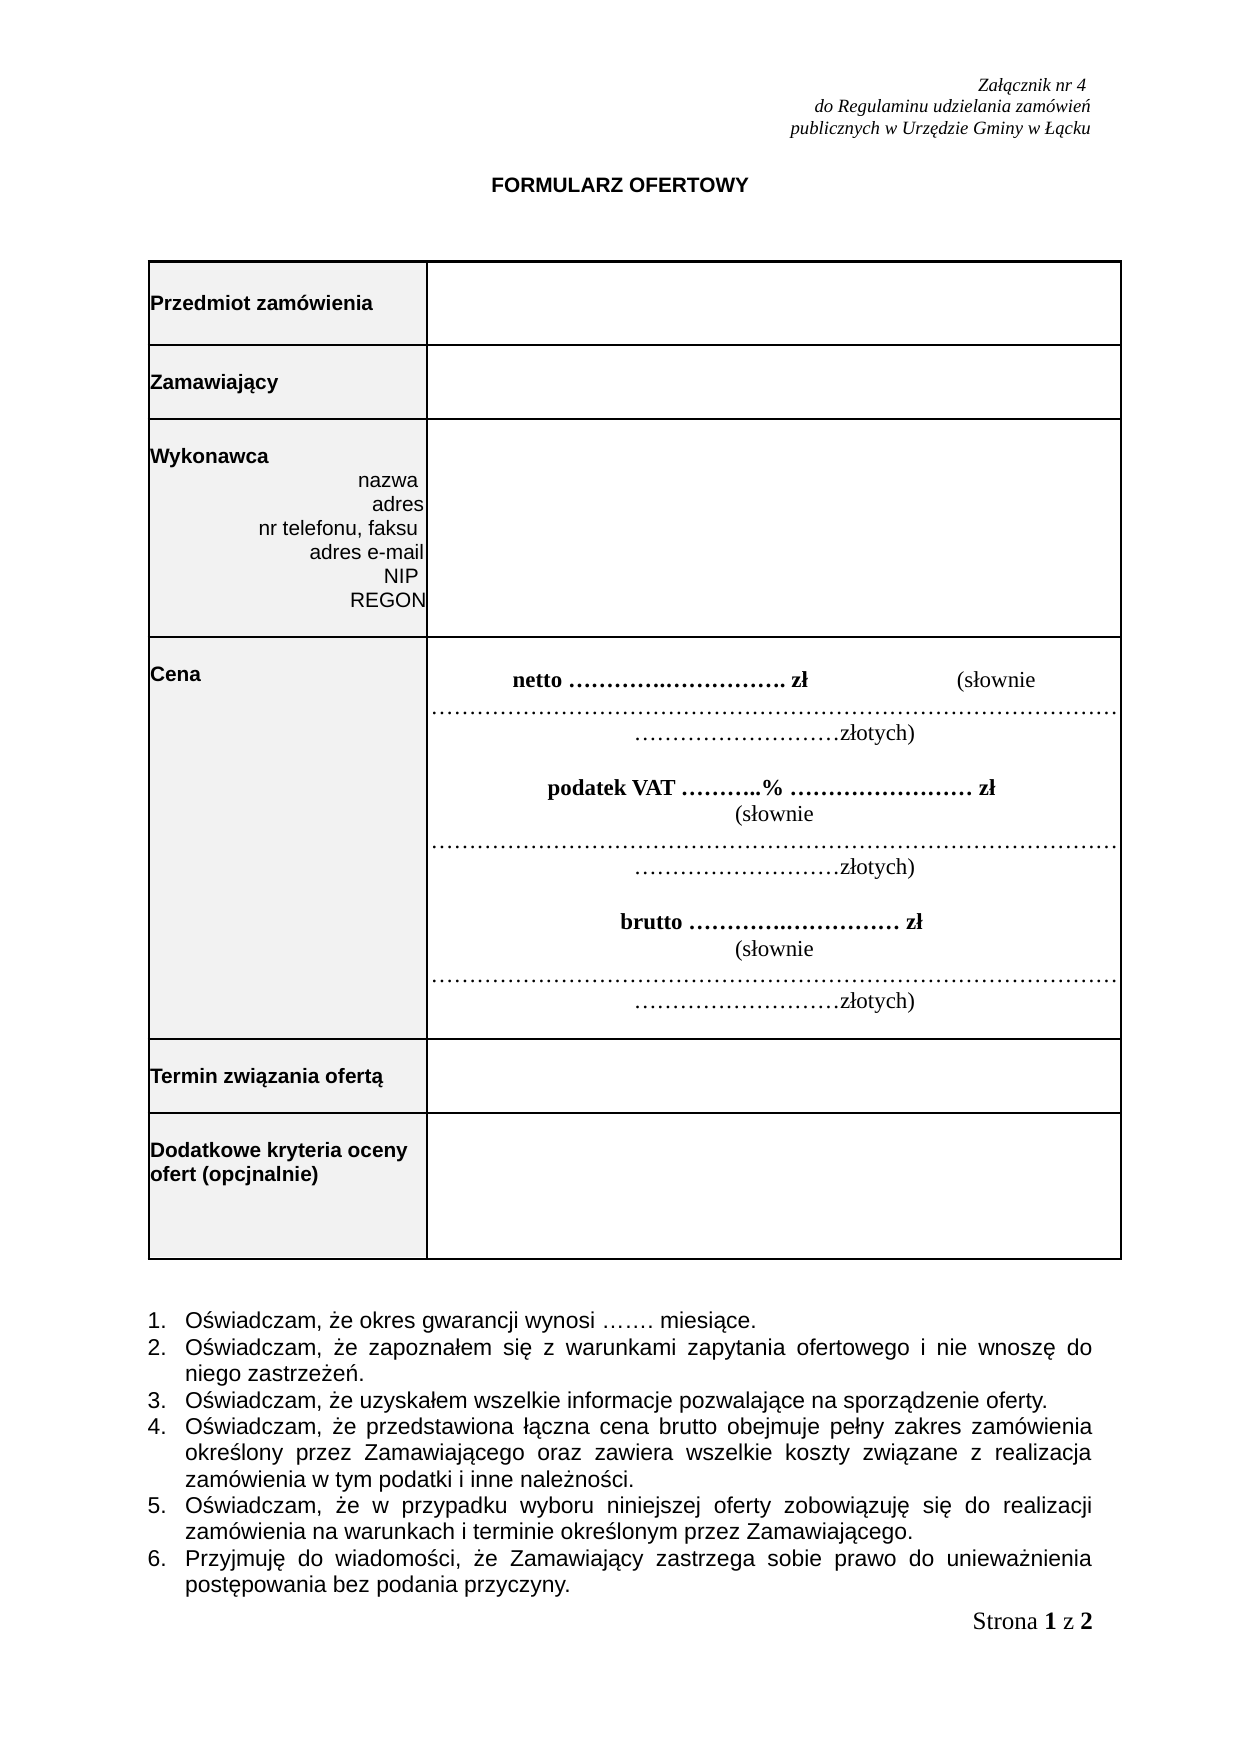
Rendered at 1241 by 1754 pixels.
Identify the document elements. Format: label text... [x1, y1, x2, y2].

list Oświadczam, że uzyskałem wszelkie informacje pozwalające na sporządzenie oferty. [147, 1387, 1093, 1413]
table_header [428, 263, 1120, 344]
text FORMULARZ OFERTOWY [148, 173, 1093, 197]
list Oświadczam, że przedstawiona łączna cena brutto obejmuje pełny zakres zamówienia określony przez Zamawiającego oraz zawiera wszelkie koszty związane z realizacja zamówienia w tym podatki i inne należności. [147, 1413, 1093, 1492]
list Przyjmuję do wiadomości, że Zamawiający zastrzega sobie prawo do unieważnienia postępowania bez podania przyczyny. [147, 1545, 1093, 1597]
table_cell Cena [150, 638, 426, 1038]
table_cell Dodatkowe kryteria oceny ofert (opcjnalnie) [150, 1114, 426, 1257]
list Oświadczam, że okres gwarancji wynosi ……. miesiące. [147, 1307, 1093, 1334]
table_header Przedmiot zamówienia [150, 263, 426, 344]
table_cell [428, 420, 1120, 636]
table_cell Wykonawca nazwa adres nr telefonu, faksu adres e-mail NIP REGON [150, 420, 426, 636]
table_cell [428, 1040, 1120, 1112]
table_cell netto ………….……………. zł (słownie ………………………………………………………………………………………………………złotych) podatek VAT ………..% …………………… zł (słownie ………………………………………………………………………………………………………złotych) brutto ………….…………… zł (słownie ………………………………………………………………………………………………………złotych) [428, 638, 1120, 1038]
list Oświadczam, że w przypadku wyboru niniejszej oferty zobowiązuję się do realizacji zamówienia na warunkach i terminie określonym przez Zamawiającego. [147, 1492, 1093, 1545]
table_cell [428, 1114, 1120, 1257]
table_cell Zamawiający [150, 346, 426, 418]
table_cell Termin związania ofertą [150, 1040, 426, 1112]
table_cell [428, 346, 1120, 418]
list Oświadczam, że zapoznałem się z warunkami zapytania ofertowego i nie wnoszę do niego zastrzeżeń. [147, 1334, 1093, 1387]
